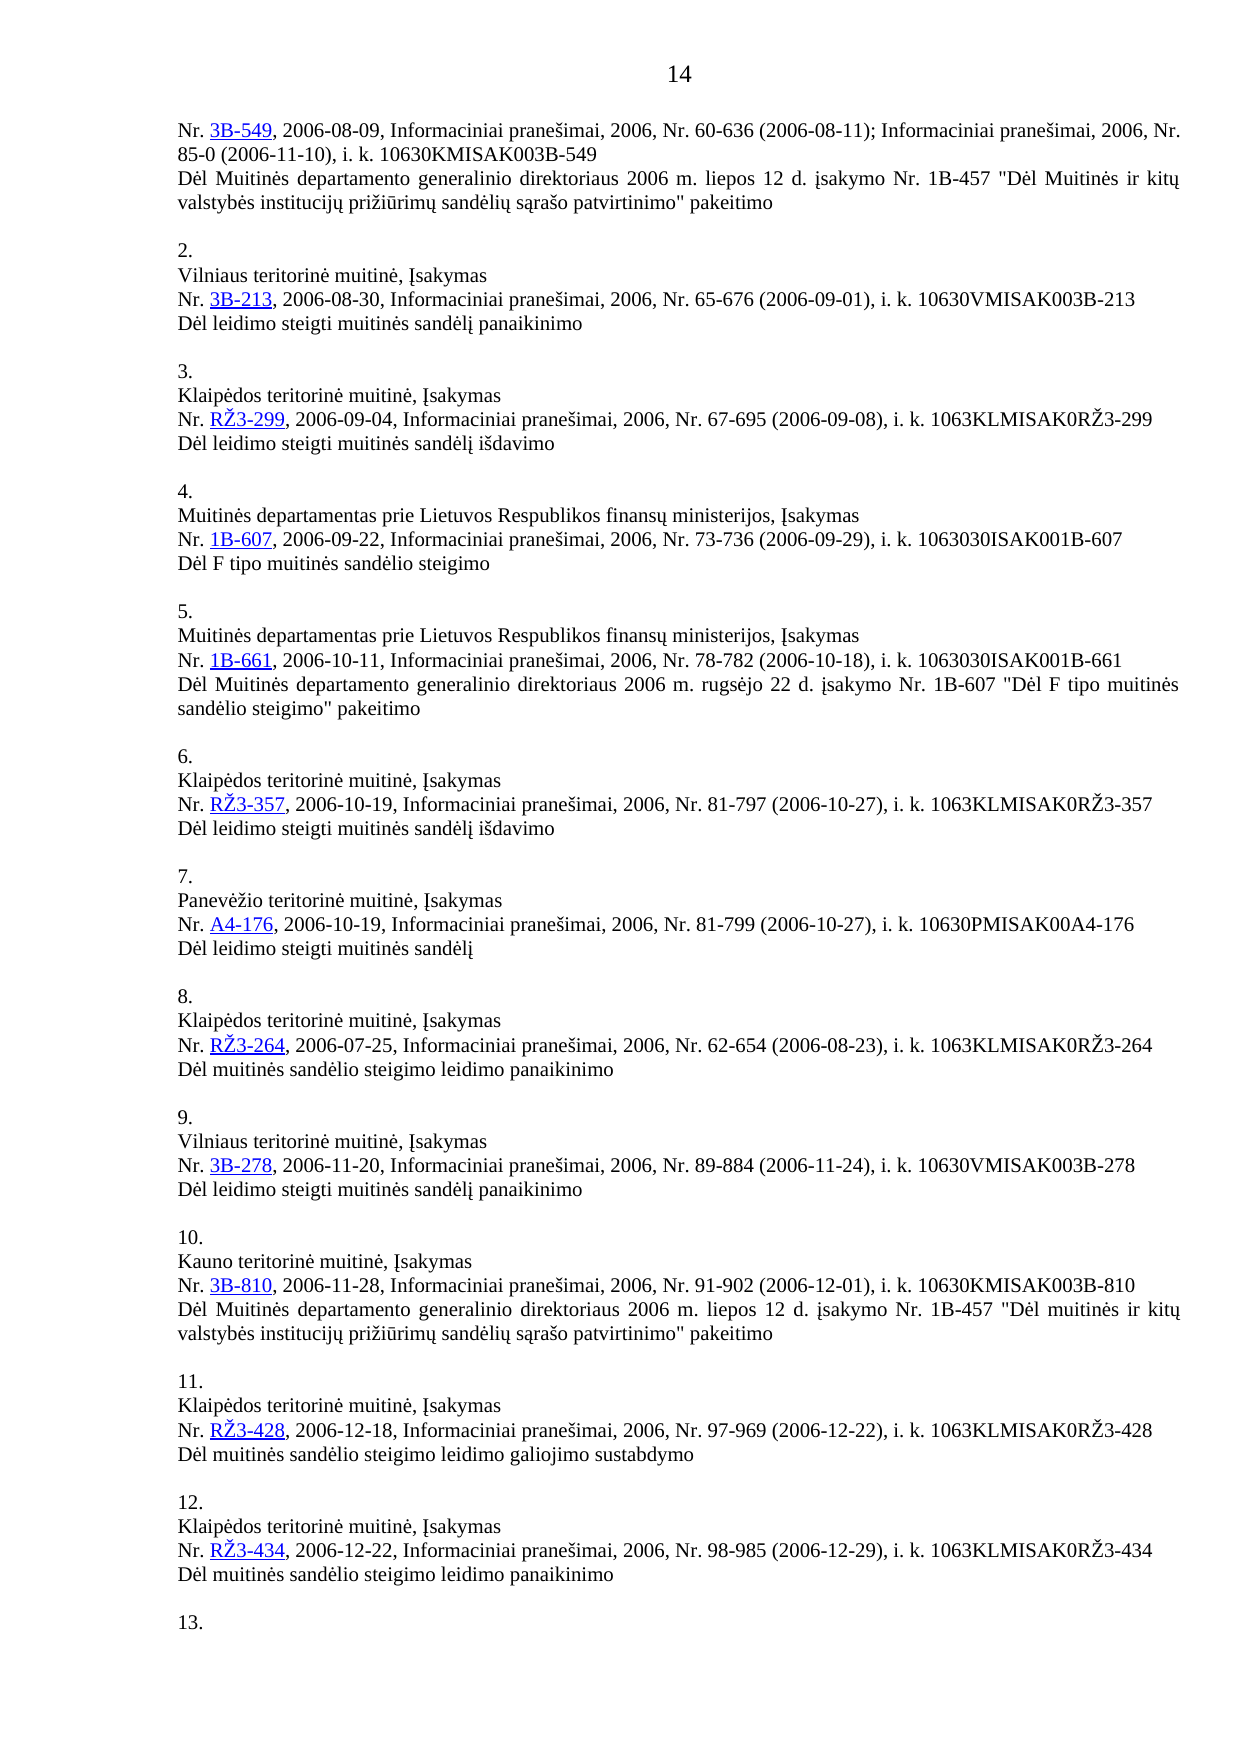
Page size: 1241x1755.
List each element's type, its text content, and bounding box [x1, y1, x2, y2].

text Nr. 3B-810, 2006-11-28, Informaciniai pranešimai, 2006, Nr. 91-902 (2006-12-01), i. k. 10630KMISAK003B-810 [177, 1273, 1181, 1297]
text Vilniaus teritorinė muitinė, Įsakymas [177, 262, 1181, 287]
text Klaipėdos teritorinė muitinė, Įsakymas [177, 1008, 1181, 1032]
text Klaipėdos teritorinė muitinė, Įsakymas [177, 1514, 1181, 1538]
text 2. [177, 238, 1181, 262]
text Nr. 3B-213, 2006-08-30, Informaciniai pranešimai, 2006, Nr. 65-676 (2006-09-01), i. k. 10630VMISAK003B-213 [177, 287, 1181, 311]
text Klaipėdos teritorinė muitinė, Įsakymas [177, 383, 1181, 407]
text Dėl leidimo steigti muitinės sandėlį išdavimo [177, 431, 1181, 455]
text Dėl leidimo steigti muitinės sandėlį panaikinimo [177, 1177, 1181, 1201]
text Kauno teritorinė muitinė, Įsakymas [177, 1249, 1181, 1273]
text Dėl Muitinės departamento generalinio direktoriaus 2006 m. liepos 12 d. įsakymo Nr. 1B-457 "Dėl muitinės ir kitų valstybės institucijų prižiūrimų sandėlių sąrašo patvirtinimo" pakeitimo [177, 1297, 1181, 1345]
text 5. [177, 599, 1181, 623]
text 9. [177, 1105, 1181, 1129]
text 10. [177, 1225, 1181, 1249]
text 4. [177, 479, 1181, 503]
text Panevėžio teritorinė muitinė, Įsakymas [177, 888, 1181, 912]
text Klaipėdos teritorinė muitinė, Įsakymas [177, 1393, 1181, 1417]
text Muitinės departamentas prie Lietuvos Respublikos finansų ministerijos, Įsakymas [177, 623, 1181, 647]
text 13. [177, 1610, 1181, 1634]
text Dėl F tipo muitinės sandėlio steigimo [177, 551, 1181, 575]
text Nr. 3B-278, 2006-11-20, Informaciniai pranešimai, 2006, Nr. 89-884 (2006-11-24), i. k. 10630VMISAK003B-278 [177, 1153, 1181, 1177]
text Muitinės departamentas prie Lietuvos Respublikos finansų ministerijos, Įsakymas [177, 503, 1181, 527]
text Nr. RŽ3-357, 2006-10-19, Informaciniai pranešimai, 2006, Nr. 81-797 (2006-10-27), i. k. 1063KLMISAK0RŽ3-357 [177, 792, 1181, 816]
text Nr. A4-176, 2006-10-19, Informaciniai pranešimai, 2006, Nr. 81-799 (2006-10-27), i. k. 10630PMISAK00A4-176 [177, 912, 1181, 936]
text Nr. RŽ3-299, 2006-09-04, Informaciniai pranešimai, 2006, Nr. 67-695 (2006-09-08), i. k. 1063KLMISAK0RŽ3-299 [177, 407, 1181, 431]
text 6. [177, 744, 1181, 768]
text Dėl leidimo steigti muitinės sandėlį išdavimo [177, 816, 1181, 840]
text Nr. 1B-661, 2006-10-11, Informaciniai pranešimai, 2006, Nr. 78-782 (2006-10-18), i. k. 1063030ISAK001B-661 [177, 647, 1181, 672]
text 7. [177, 864, 1181, 888]
text Nr. RŽ3-428, 2006-12-18, Informaciniai pranešimai, 2006, Nr. 97-969 (2006-12-22), i. k. 1063KLMISAK0RŽ3-428 [177, 1417, 1181, 1442]
text Dėl muitinės sandėlio steigimo leidimo galiojimo sustabdymo [177, 1442, 1181, 1466]
text Vilniaus teritorinė muitinė, Įsakymas [177, 1129, 1181, 1153]
text Dėl muitinės sandėlio steigimo leidimo panaikinimo [177, 1057, 1181, 1081]
text Klaipėdos teritorinė muitinė, Įsakymas [177, 768, 1181, 792]
text Dėl leidimo steigti muitinės sandėlį [177, 936, 1181, 960]
text Nr. 1B-607, 2006-09-22, Informaciniai pranešimai, 2006, Nr. 73-736 (2006-09-29), i. k. 1063030ISAK001B-607 [177, 527, 1181, 551]
text 8. [177, 984, 1181, 1008]
text 12. [177, 1490, 1181, 1514]
text Dėl leidimo steigti muitinės sandėlį panaikinimo [177, 311, 1181, 335]
text Nr. RŽ3-434, 2006-12-22, Informaciniai pranešimai, 2006, Nr. 98-985 (2006-12-29), i. k. 1063KLMISAK0RŽ3-434 [177, 1538, 1181, 1562]
text Nr. 3B-549, 2006-08-09, Informaciniai pranešimai, 2006, Nr. 60-636 (2006-08-11); Informaciniai pranešimai, 2006, Nr. 85-0 (2006-11-10), i. k. 10630KMISAK003B-549 [177, 118, 1181, 166]
text 3. [177, 359, 1181, 383]
text Dėl Muitinės departamento generalinio direktoriaus 2006 m. liepos 12 d. įsakymo Nr. 1B-457 "Dėl Muitinės ir kitų valstybės institucijų prižiūrimų sandėlių sąrašo patvirtinimo" pakeitimo [177, 166, 1181, 214]
text Dėl Muitinės departamento generalinio direktoriaus 2006 m. rugsėjo 22 d. įsakymo Nr. 1B-607 "Dėl F tipo muitinės sandėlio steigimo" pakeitimo [177, 672, 1181, 720]
text 11. [177, 1369, 1181, 1393]
text Nr. RŽ3-264, 2006-07-25, Informaciniai pranešimai, 2006, Nr. 62-654 (2006-08-23), i. k. 1063KLMISAK0RŽ3-264 [177, 1032, 1181, 1057]
text Dėl muitinės sandėlio steigimo leidimo panaikinimo [177, 1562, 1181, 1586]
